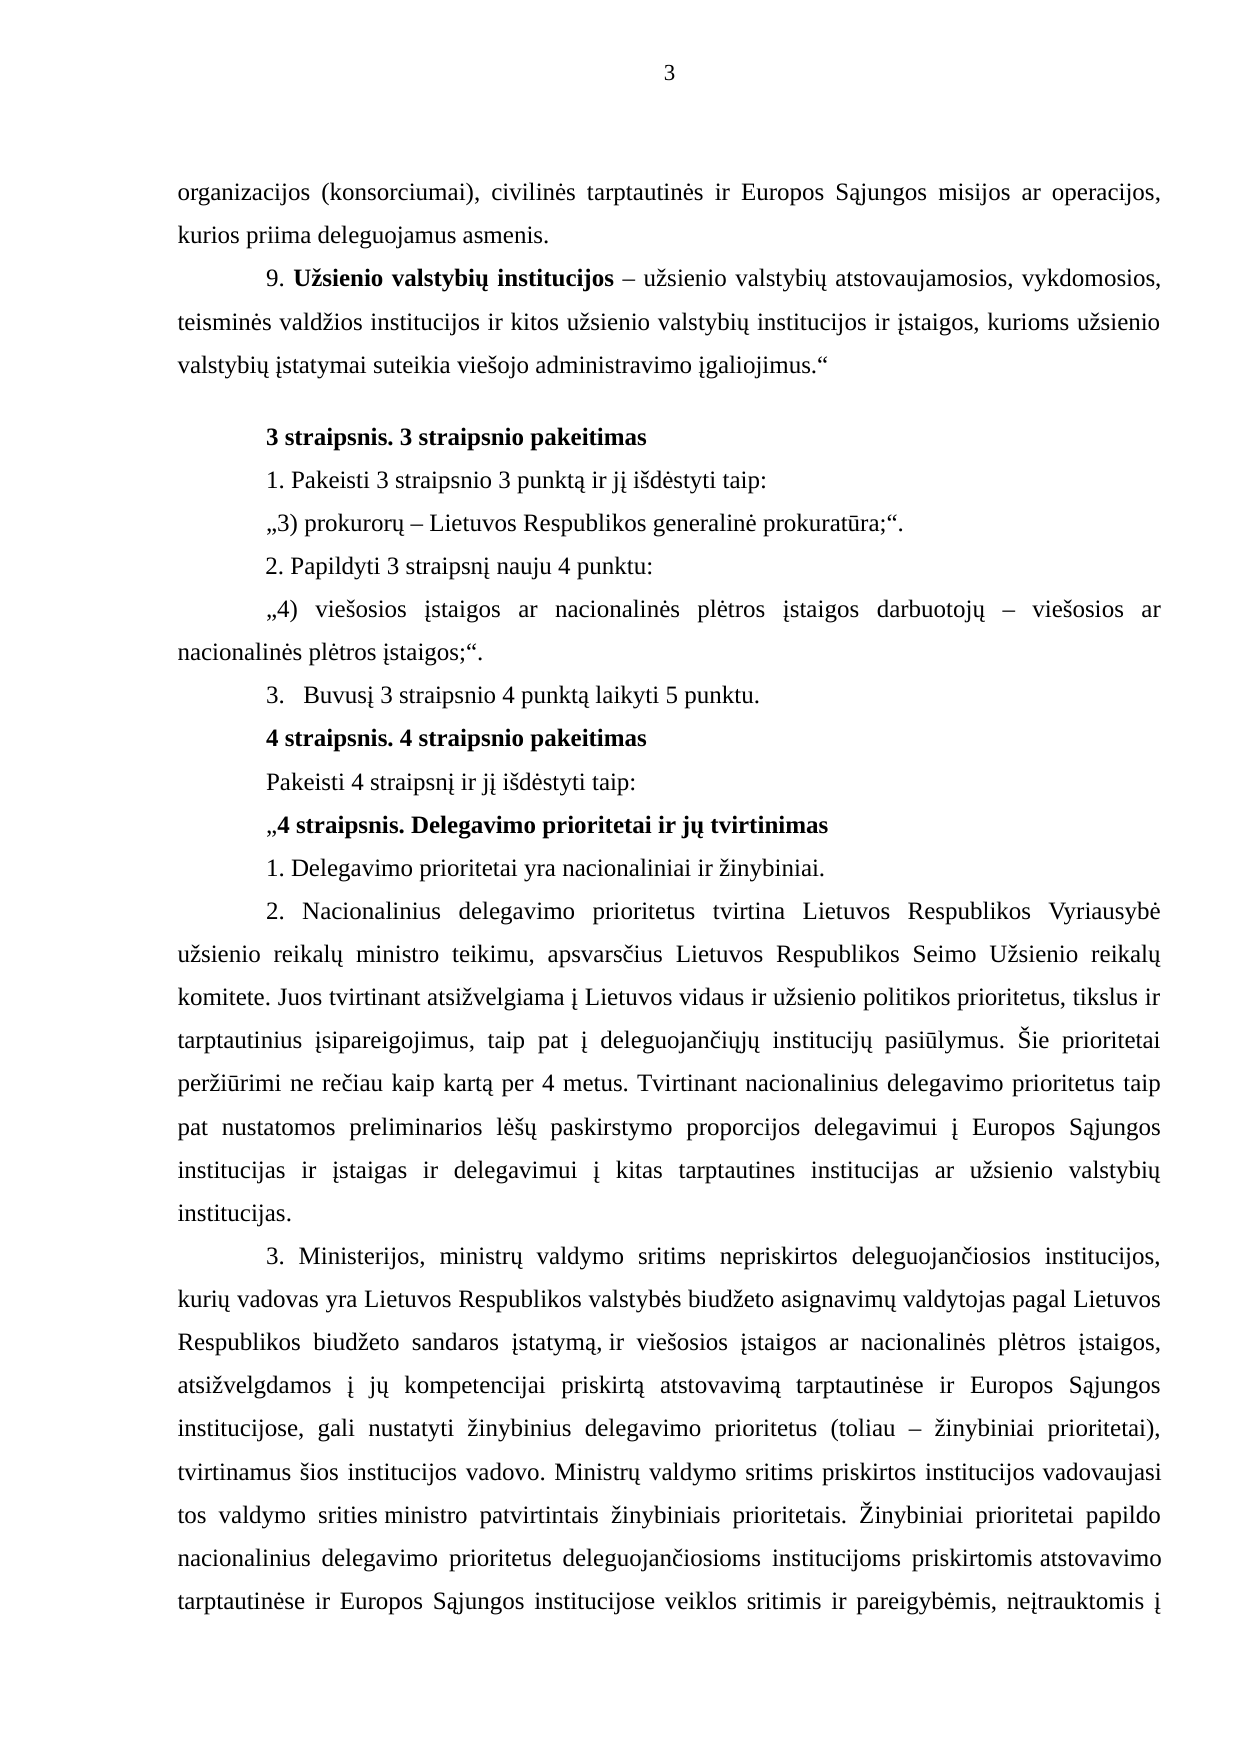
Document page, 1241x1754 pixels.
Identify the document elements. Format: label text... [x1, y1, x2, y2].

text 9. Užsienio valstybių institucijos – užsienio valstybių atstovaujamosios, vykdomosios, teisminės valdžios institucijos ir kitos užsienio valstybių institucijos ir įstaigos, kurioms užsienio valstybių įstatymai suteikia viešojo administravimo įgaliojimus.“ [177, 263, 1162, 378]
text 3. Ministerijos, ministrų valdymo sritims nepriskirtos deleguojančiosios institucijos, kurių vadovas yra Lietuvos Respublikos valstybės biudžeto asignavimų valdytojas pagal Lietuvos Respublikos biudžeto sandaros įstatymą, ir viešosios įstaigos ar nacionalinės plėtros įstaigos, atsižvelgdamos į jų kompetencijai priskirtą atstovavimą tarptautinėse ir Europos Sąjungos institucijose, gali nustatyti žinybinius delegavimo prioritetus (toliau – žinybiniai prioritetai), tvirtinamus šios institucijos vadovo. Ministrų valdymo sritims priskirtos institucijos vadovaujasi tos valdymo srities ministro patvirtintais žinybiniais prioritetais. Žinybiniai prioritetai papildo nacionalinius delegavimo prioritetus deleguojančiosioms institucijoms priskirtomis atstovavimo tarptautinėse ir Europos Sąjungos institucijose veiklos sritimis ir pareigybėmis, neįtrauktomis į [177, 1241, 1162, 1615]
text 1. Delegavimo prioritetai yra nacionaliniai ir žinybiniai. [192, 853, 1162, 882]
text 1. Pakeisti 3 straipsnio 3 punktą ir jį išdėstyti taip: [177, 465, 1162, 493]
text organizacijos (konsorciumai), civilinės tarptautinės ir Europos Sąjungos misijos ar operacijos, kurios priima deleguojamus asmenis. [177, 177, 1162, 249]
text „4) viešosios įstaigos ar nacionalinės plėtros įstaigos darbuotojų – viešosios ar nacionalinės plėtros įstaigos;“. [177, 594, 1162, 666]
text 3 straipsnis. 3 straipsnio pakeitimas [177, 422, 1162, 450]
text 4 straipsnis. 4 straipsnio pakeitimas [177, 723, 1162, 752]
text 3. Buvusį 3 straipsnio 4 punktą laikyti 5 punktu. [266, 680, 1162, 709]
text „4 straipsnis. Delegavimo prioritetai ir jų tvirtinimas [192, 810, 1162, 838]
text „3) prokurorų – Lietuvos Respublikos generalinė prokuratūra;“. [177, 508, 1162, 537]
text 2. Nacionalinius delegavimo prioritetus tvirtina Lietuvos Respublikos Vyriausybė užsienio reikalų ministro teikimu, apsvarsčius Lietuvos Respublikos Seimo Užsienio reikalų komitete. Juos tvirtinant atsižvelgiama į Lietuvos vidaus ir užsienio politikos prioritetus, tikslus ir tarptautinius įsipareigojimus, taip pat į deleguojančiųjų institucijų pasiūlymus. Šie prioritetai peržiūrimi ne rečiau kaip kartą per 4 metus. Tvirtinant nacionalinius delegavimo prioritetus taip pat nustatomos preliminarios lėšų paskirstymo proporcijos delegavimui į Europos Sąjungos institucijas ir įstaigas ir delegavimui į kitas tarptautines institucijas ar užsienio valstybių institucijas. [177, 896, 1162, 1227]
text Pakeisti 4 straipsnį ir jį išdėstyti taip: [192, 767, 1162, 795]
text 2. Papildyti 3 straipsnį nauju 4 punktu: [252, 551, 1162, 580]
